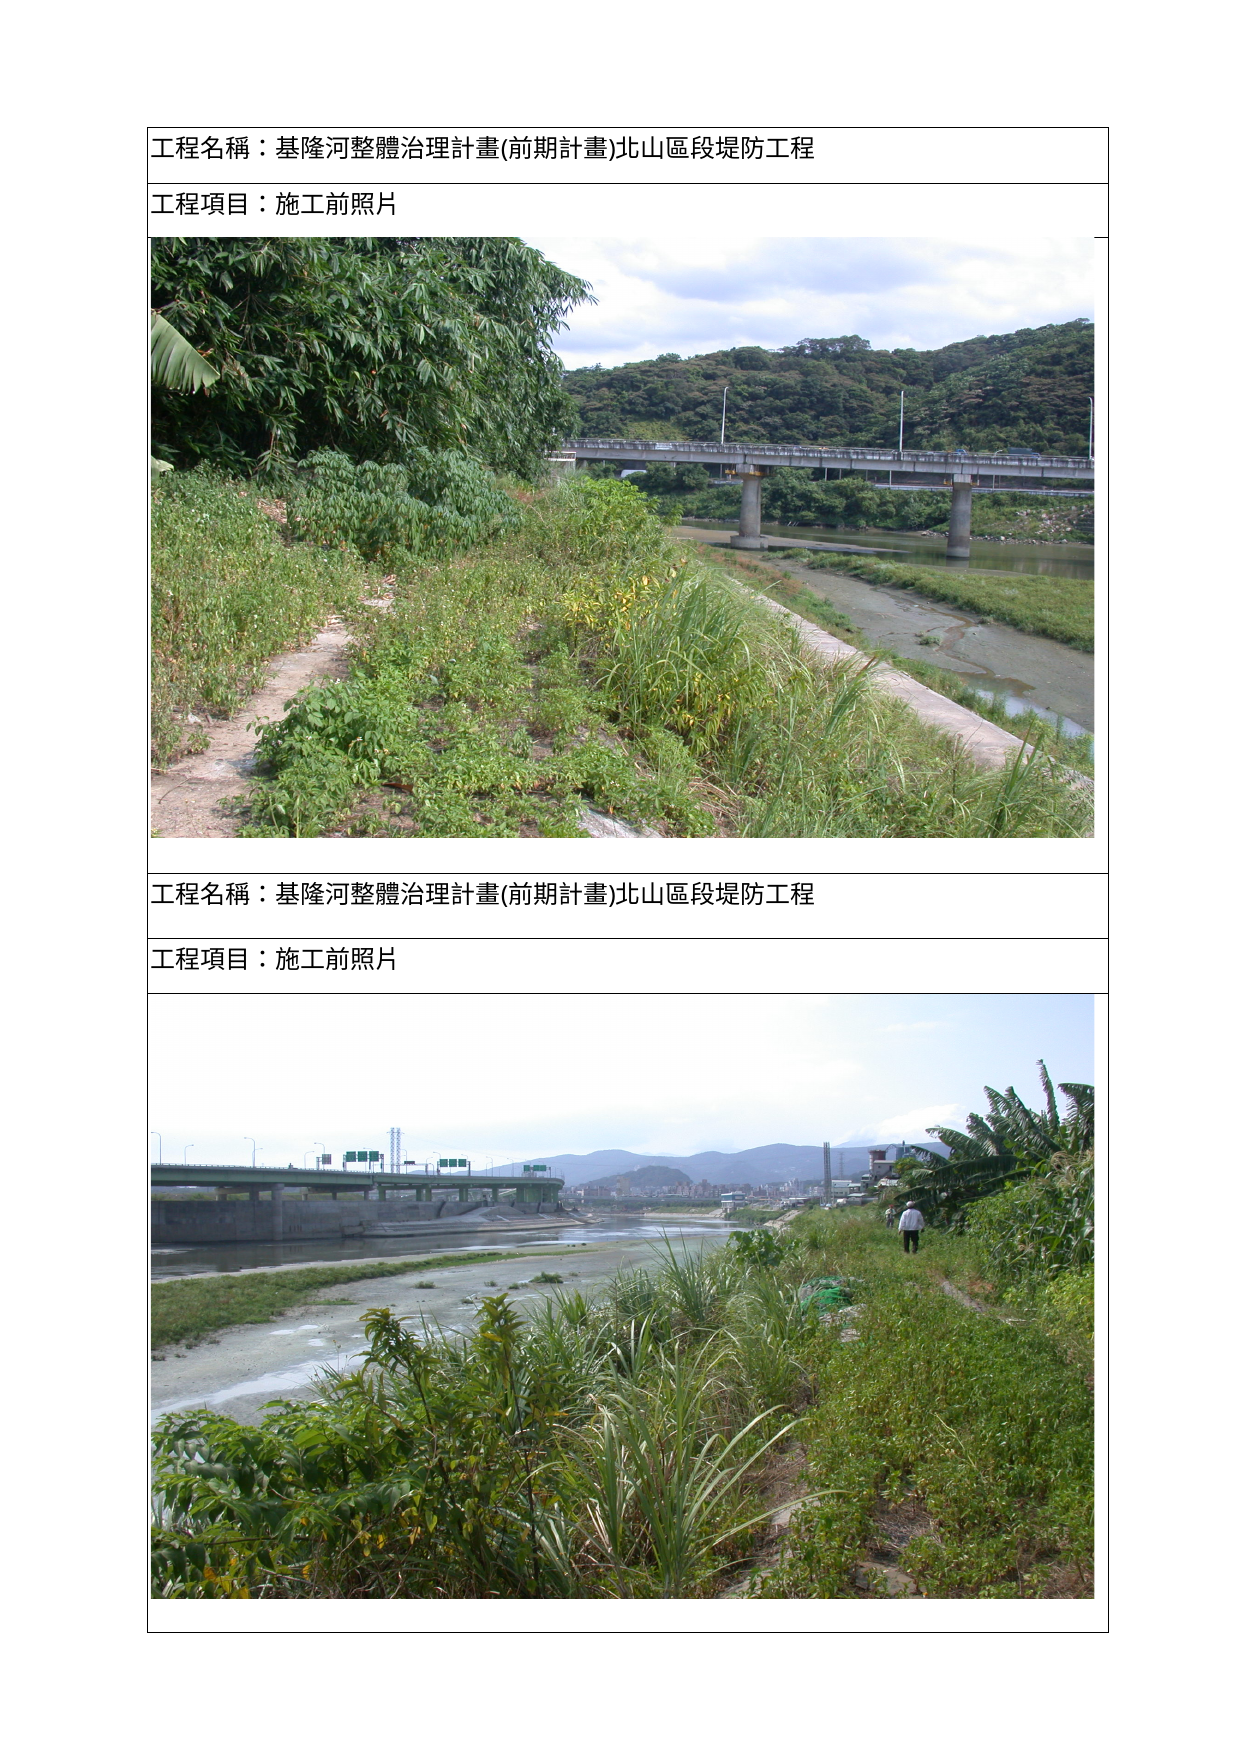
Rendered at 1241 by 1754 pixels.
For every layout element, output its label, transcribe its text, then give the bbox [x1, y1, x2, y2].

picture [150, 994, 1095, 1599]
table_header 工程名稱：基隆河整體治理計畫(前期計畫)北山區段堤防工程 [148, 128, 1108, 183]
table_cell [148, 994, 1108, 1632]
table_cell 工程名稱：基隆河整體治理計畫(前期計畫)北山區段堤防工程 [148, 874, 1108, 937]
table_cell 工程項目：施工前照片 [148, 939, 1108, 993]
picture [150, 237, 1095, 838]
table_cell [148, 238, 1108, 873]
table_cell 工程項目：施工前照片 [148, 184, 1108, 237]
